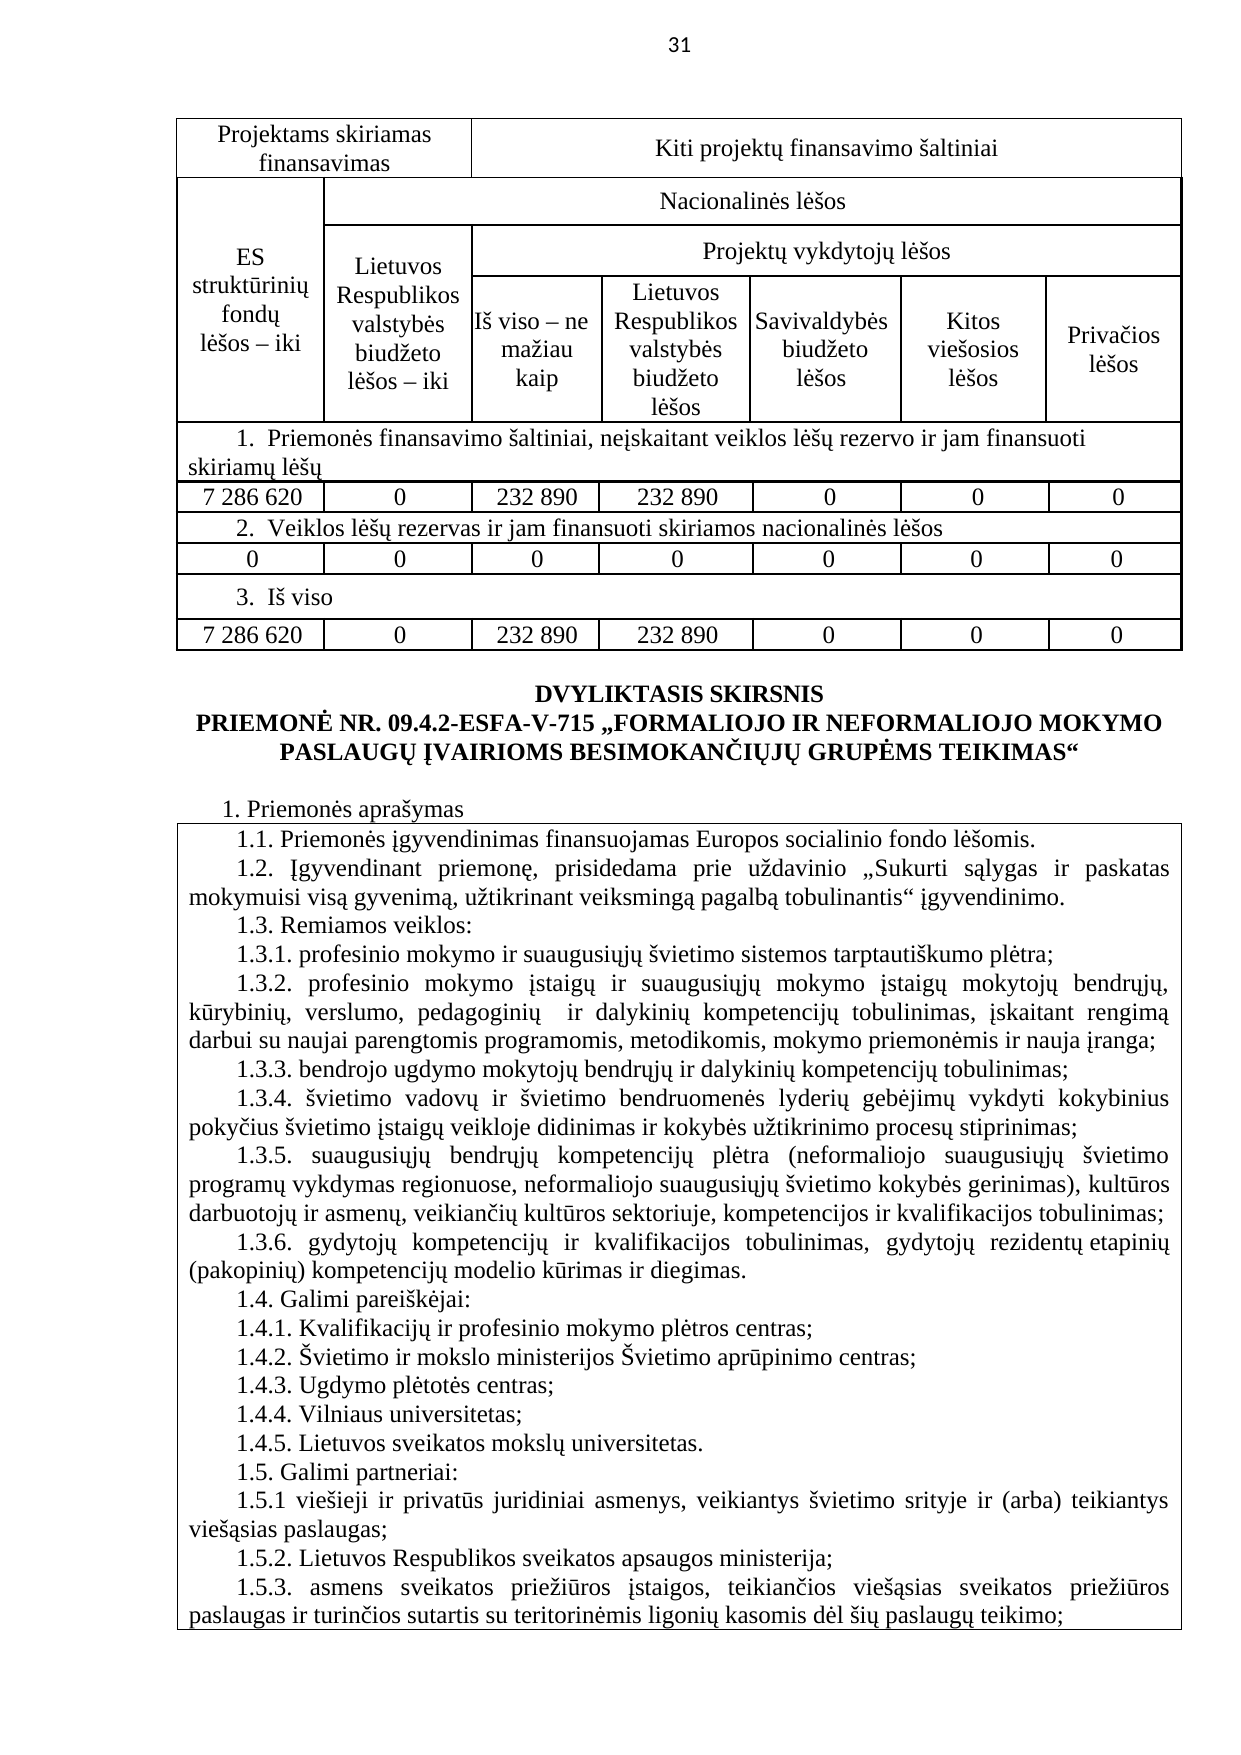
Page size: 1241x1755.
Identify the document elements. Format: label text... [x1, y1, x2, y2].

table_cell 0 [178, 544, 323, 573]
table_cell Lietuvos Respublikos valstybės biudžeto lėšos [603, 277, 749, 421]
text DVYLIKTASIS SKIRSNIS [177, 679, 1181, 708]
table_cell 0 [325, 620, 471, 649]
table_cell Savivaldybės biudžeto lėšos [751, 277, 900, 421]
text 1. Priemonės aprašymas [177, 794, 1181, 823]
table_cell 232 890 [600, 483, 752, 511]
table_cell 0 [902, 620, 1048, 649]
table_cell 7 286 620 [178, 483, 323, 511]
table_cell Projektų vykdytojų lėšos [473, 226, 1180, 275]
table_cell 0 [1050, 620, 1180, 649]
table_cell 0 [473, 544, 598, 573]
table_cell 0 [325, 483, 471, 511]
table_cell Privačios lėšos [1047, 277, 1180, 421]
table_cell 1.4. Galimi pareiškėjai: 1.4.1. Kvalifikacijų ir profesinio mokymo plėtros centras; 1.4.2. Švietimo ir mokslo ministerijos Švietimo aprūpinimo centras; 1.4.3. Ugdymo plėtotės centras; 1.4.4. Vilniaus universitetas; 1.4.5. Lietuvos sveikatos mokslų universitetas. [178, 1284, 1181, 1457]
table_cell 0 [902, 544, 1048, 573]
table_cell ES struktūrinių fondų lėšos – iki [178, 178, 323, 421]
table_cell 1.2. Įgyvendinant priemonę, prisidedama prie uždavinio „Sukurti sąlygas ir paskatas mokymuisi visą gyvenimą, užtikrinant veiksmingą pagalbą tobulinantis“ įgyvendinimo. [178, 853, 1181, 911]
table_cell Kitos viešosios lėšos [902, 277, 1045, 421]
table_cell Iš viso – ne mažiau kaip [473, 277, 601, 421]
text PRIEMONĖ NR. 09.4.2-ESFA-V-715 „FORMALIOJO IR NEFORMALIOJO MOKYMO PASLAUGŲ ĮVAIRIOMS BESIMOKANČIŲJŲ GRUPĖMS TEIKIMAS“ [177, 708, 1181, 766]
table_cell 2. Veiklos lėšų rezervas ir jam finansuoti skiriamos nacionalinės lėšos [178, 513, 1180, 542]
table_cell 0 [754, 620, 900, 649]
table_cell 0 [902, 483, 1048, 511]
table_cell Lietuvos Respublikos valstybės biudžeto lėšos – iki [325, 226, 471, 421]
table_header Projektams skiriamas finansavimas [177, 119, 471, 177]
table_header 1.1. Priemonės įgyvendinimas finansuojamas Europos socialinio fondo lėšomis. [178, 824, 1181, 853]
table_cell 232 890 [473, 620, 598, 649]
table_cell 232 890 [473, 483, 598, 511]
table_header Kiti projektų finansavimo šaltiniai [472, 119, 1181, 177]
table_cell 0 [754, 544, 900, 573]
table_cell 1.3. Remiamos veiklos: 1.3.1. profesinio mokymo ir suaugusiųjų švietimo sistemos tarptautiškumo plėtra; 1.3.2. profesinio mokymo įstaigų ir suaugusiųjų mokymo įstaigų mokytojų bendrųjų, kūrybinių, verslumo, pedagoginių ir dalykinių kompetencijų tobulinimas, įskaitant rengimą darbui su naujai parengtomis programomis, metodikomis, mokymo priemonėmis ir nauja įranga; 1.3.3. bendrojo ugdymo mokytojų bendrųjų ir dalykinių kompetencijų tobulinimas; 1.3.4. švietimo vadovų ir švietimo bendruomenės lyderių gebėjimų vykdyti kokybinius pokyčius švietimo įstaigų veikloje didinimas ir kokybės užtikrinimo procesų stiprinimas; 1.3.5. suaugusiųjų bendrųjų kompetencijų plėtra (neformaliojo suaugusiųjų švietimo programų vykdymas regionuose, neformaliojo suaugusiųjų švietimo kokybės gerinimas), kultūros darbuotojų ir asmenų, veikiančių kultūros sektoriuje, kompetencijos ir kvalifikacijos tobulinimas; 1.3.6. gydytojų kompetencijų ir kvalifikacijos tobulinimas, gydytojų rezidentų etapinių (pakopinių) kompetencijų modelio kūrimas ir diegimas. [178, 911, 1181, 1284]
table_cell 3. Iš viso [178, 575, 1180, 618]
table_cell 1. Priemonės finansavimo šaltiniai, neįskaitant veiklos lėšų rezervo ir jam finansuoti skiriamų lėšų [178, 423, 1180, 480]
table_cell 0 [1050, 483, 1180, 511]
table_cell 1.5. Galimi partneriai: 1.5.1 viešieji ir privatūs juridiniai asmenys, veikiantys švietimo srityje ir (arba) teikiantys viešąsias paslaugas; 1.5.2. Lietuvos Respublikos sveikatos apsaugos ministerija; 1.5.3. asmens sveikatos priežiūros įstaigos, teikiančios viešąsias sveikatos priežiūros paslaugas ir turinčios sutartis su teritorinėmis ligonių kasomis dėl šių paslaugų teikimo; [178, 1457, 1181, 1629]
table_cell 7 286 620 [178, 620, 323, 649]
table_cell 0 [1050, 544, 1180, 573]
table_cell 232 890 [600, 620, 752, 649]
table_cell Nacionalinės lėšos [325, 178, 1180, 224]
table_cell 0 [754, 483, 900, 511]
table_cell 0 [325, 544, 471, 573]
table_cell 0 [600, 544, 752, 573]
